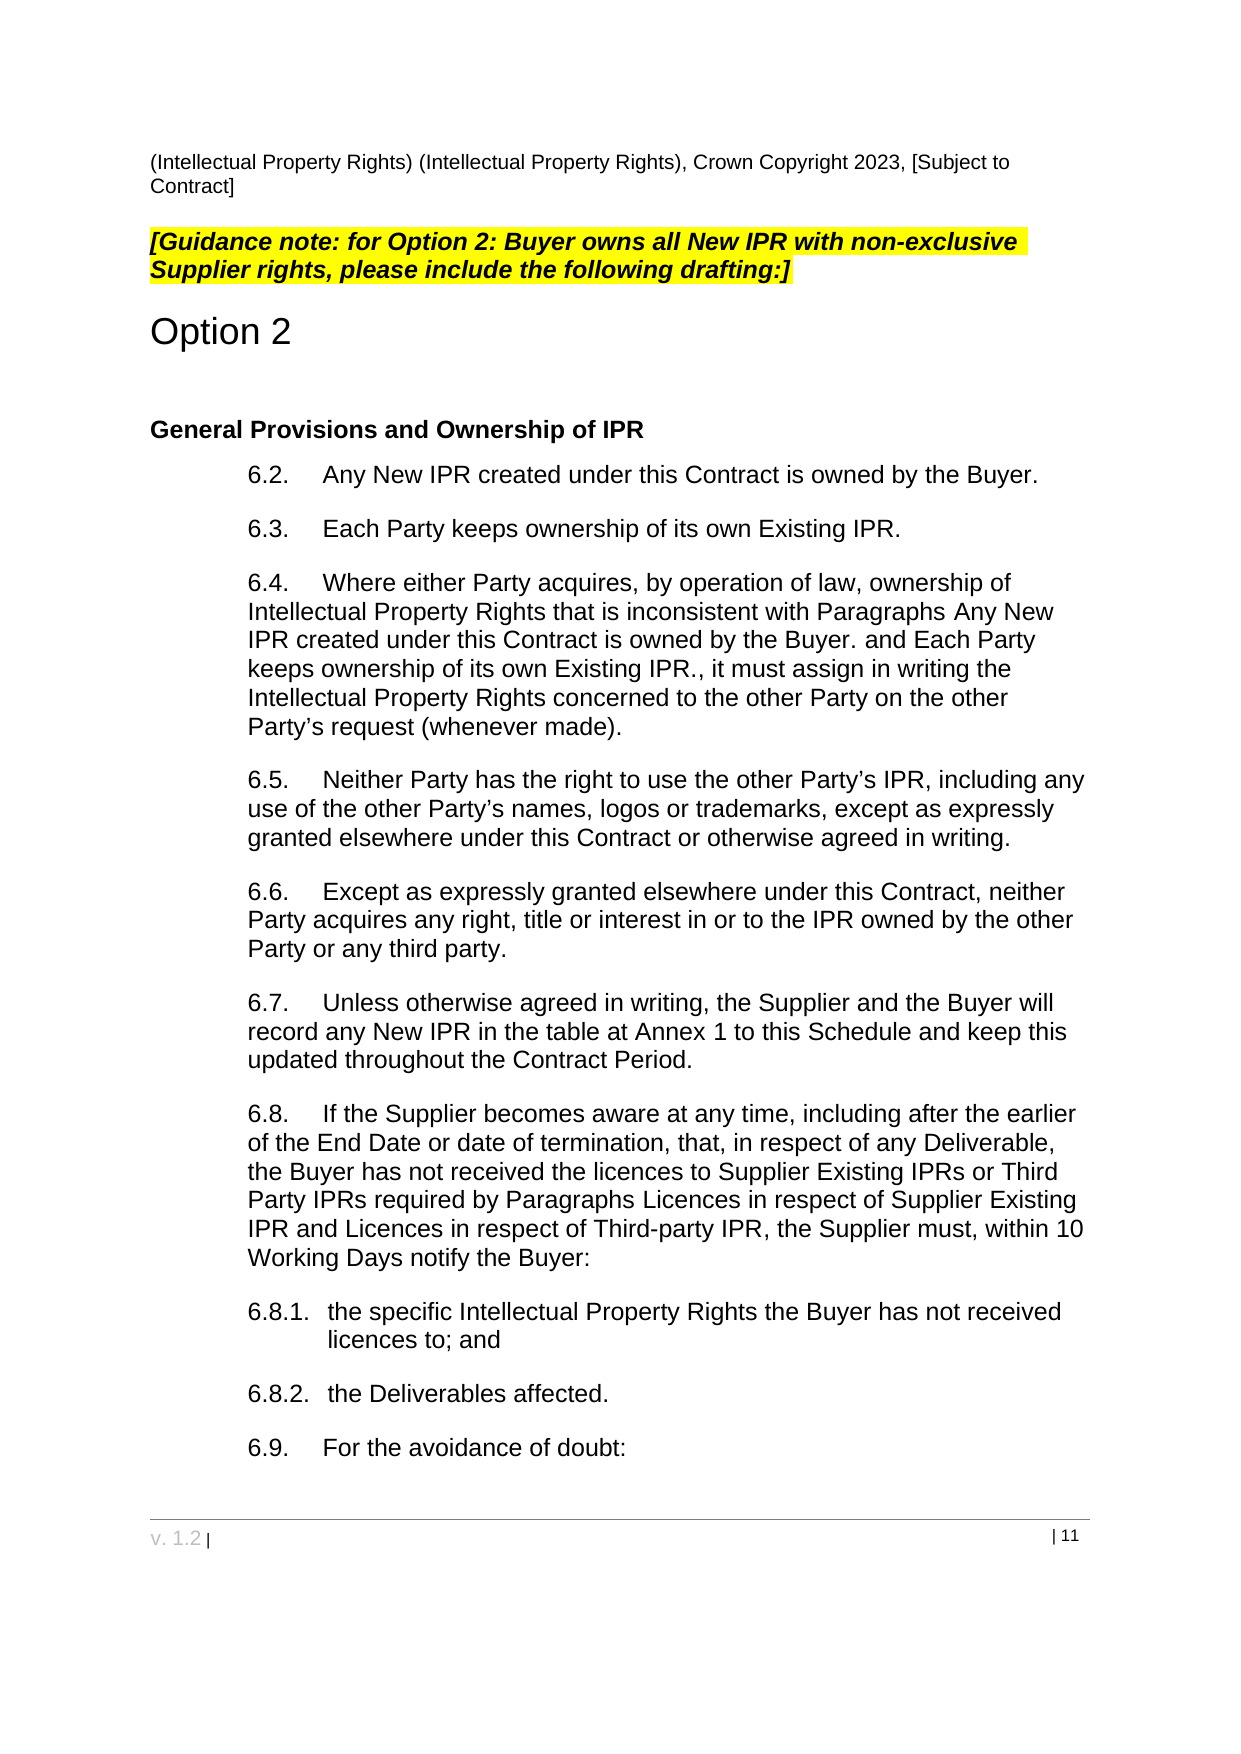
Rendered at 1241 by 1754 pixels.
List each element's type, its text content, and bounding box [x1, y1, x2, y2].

subtitle If the Supplier becomes aware at any time, including after the earlier of the End Date or date of termination, that, in respect of any Deliverable, the Buyer has not received the licences to Supplier Existing IPRs or Third Party IPRs required by Paragraphs 12 and 16, the Supplier must, within 10 Working Days notify the Buyer: [247, 1099, 1090, 1271]
subtitle Unless otherwise agreed in writing, the Supplier and the Buyer will record any New IPR in the table at Annex 1 to this Schedule and keep this updated throughout the Contract Period. [247, 988, 1090, 1074]
subtitle the specific Intellectual Property Rights the Buyer has not received licences to; and [247, 1296, 1090, 1354]
subtitle Any New IPR created under this Contract is owned by the Buyer. [247, 460, 1090, 489]
text [Guidance note: for Option 2: Buyer owns all New IPR with non-exclusive Supplier rights, please include the following drafting:] [150, 227, 1090, 284]
subtitle For the avoidance of doubt: [247, 1433, 1090, 1461]
subtitle the Deliverables affected. [247, 1379, 1090, 1408]
text Option 2 [150, 309, 1090, 352]
subtitle Except as expressly granted elsewhere under this Contract, neither Party acquires any right, title or interest in or to the IPR owned by the other Party or any third party. [247, 876, 1090, 963]
subtitle Where either Party acquires, by operation of law, ownership of Intellectual Property Rights that is inconsistent with Paragraphs 11.1 and 11.2, it must assign in writing the Intellectual Property Rights concerned to the other Party on the other Party’s request (whenever made). [247, 568, 1090, 740]
subtitle Each Party keeps ownership of its own Existing IPR. [247, 514, 1090, 543]
subtitle General Provisions and Ownership of IPR [150, 415, 1090, 443]
subtitle Neither Party has the right to use the other Party’s IPR, including any use of the other Party’s names, logos or trademarks, except as expressly granted elsewhere under this Contract or otherwise agreed in writing. [247, 765, 1090, 851]
